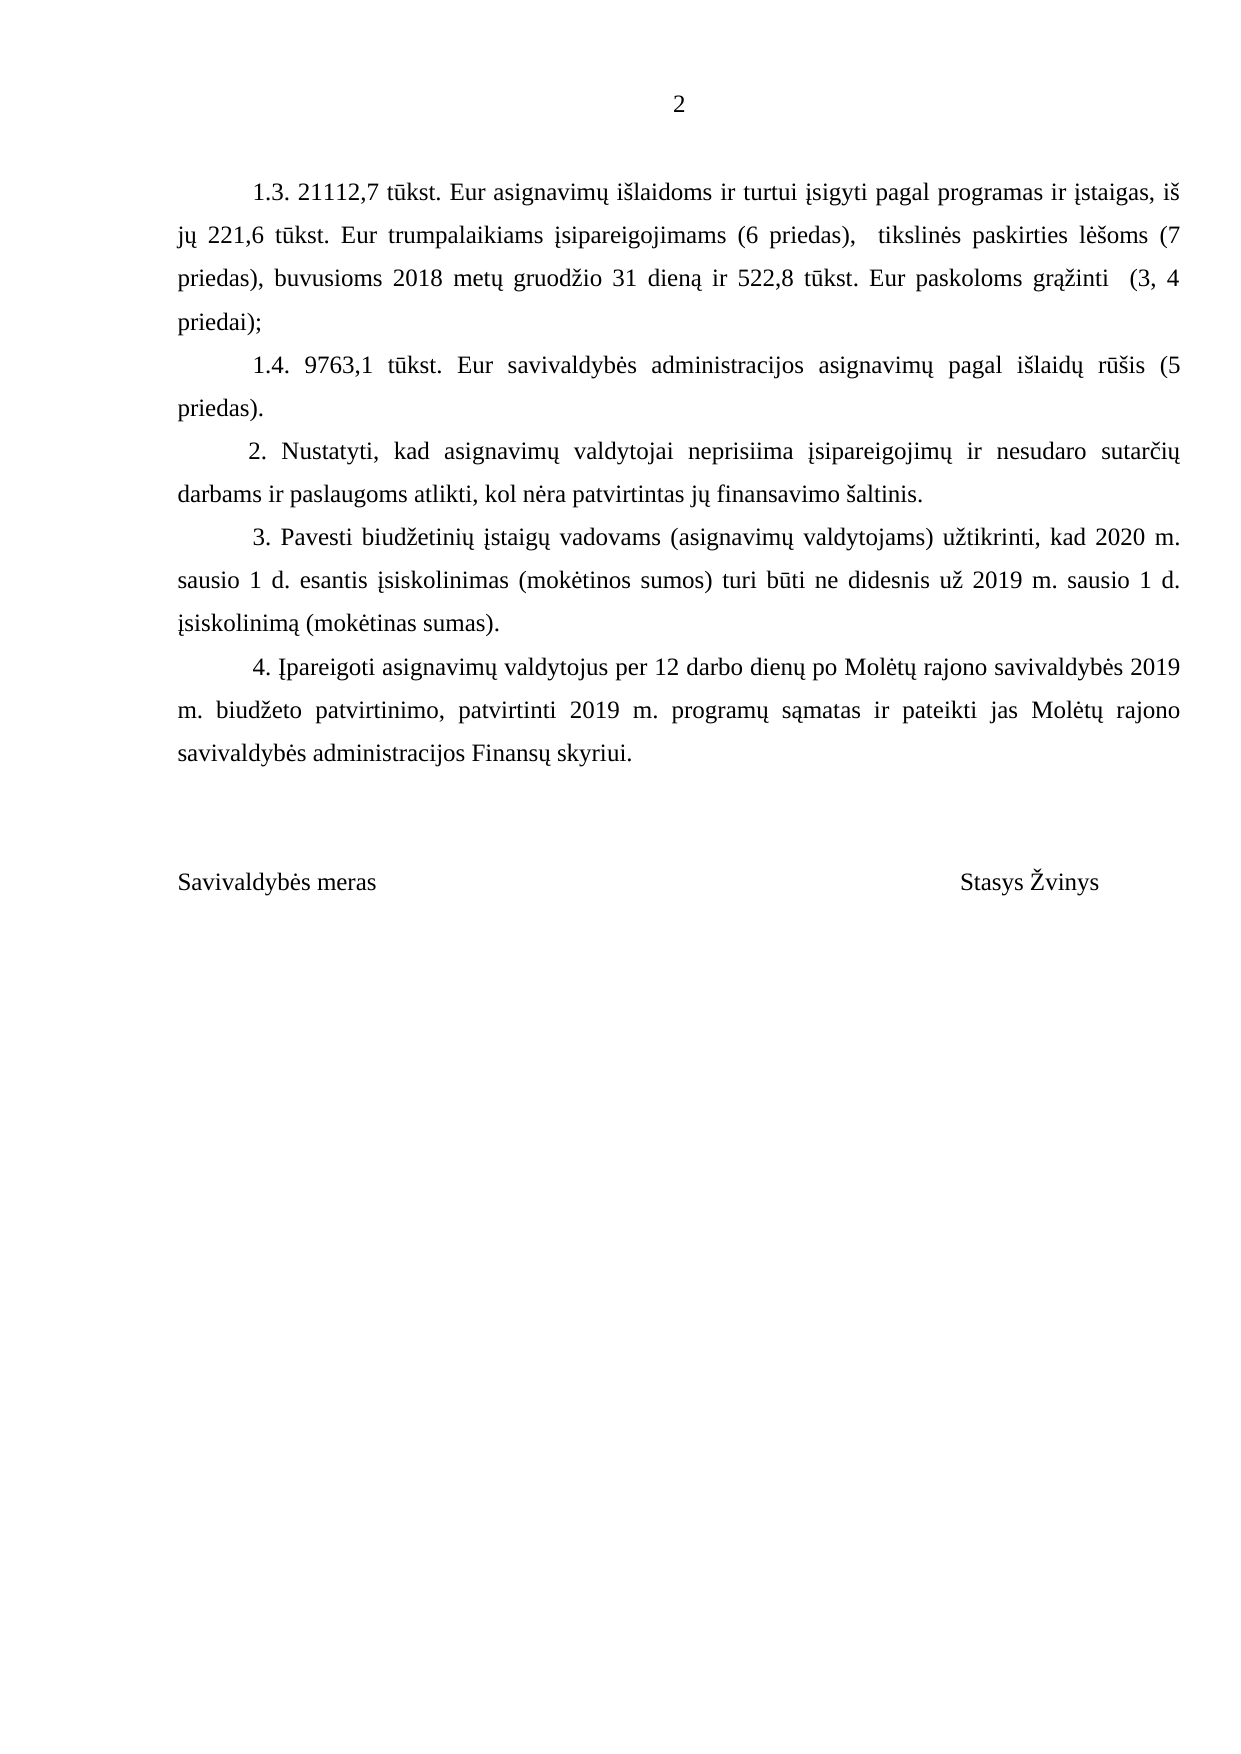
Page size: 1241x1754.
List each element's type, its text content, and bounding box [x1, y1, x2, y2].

text Savivaldybės meras Stasys Žvinys [177, 867, 1181, 896]
text 1.4. 9763,1 tūkst. Eur savivaldybės administracijos asignavimų pagal išlaidų rūšis (5 priedas). [177, 350, 1181, 422]
text 2. Nustatyti, kad asignavimų valdytojai neprisiima įsipareigojimų ir nesudaro sutarčių darbams ir paslaugoms atlikti, kol nėra patvirtintas jų finansavimo šaltinis. [177, 436, 1181, 508]
text 3. Pavesti biudžetinių įstaigų vadovams (asignavimų valdytojams) užtikrinti, kad 2020 m. sausio 1 d. esantis įsiskolinimas (mokėtinos sumos) turi būti ne didesnis už 2019 m. sausio 1 d. įsiskolinimą (mokėtinas sumas). [177, 522, 1181, 637]
text 4. Įpareigoti asignavimų valdytojus per 12 darbo dienų po Molėtų rajono savivaldybės 2019 m. biudžeto patvirtinimo, patvirtinti 2019 m. programų sąmatas ir pateikti jas Molėtų rajono savivaldybės administracijos Finansų skyriui. [177, 652, 1181, 767]
text 1.3. 21112,7 tūkst. Eur asignavimų išlaidoms ir turtui įsigyti pagal programas ir įstaigas, iš jų 221,6 tūkst. Eur trumpalaikiams įsipareigojimams (6 priedas), tikslinės paskirties lėšoms (7 priedas), buvusioms 2018 metų gruodžio 31 dieną ir 522,8 tūkst. Eur paskoloms grąžinti (3, 4 priedai); [177, 177, 1181, 335]
